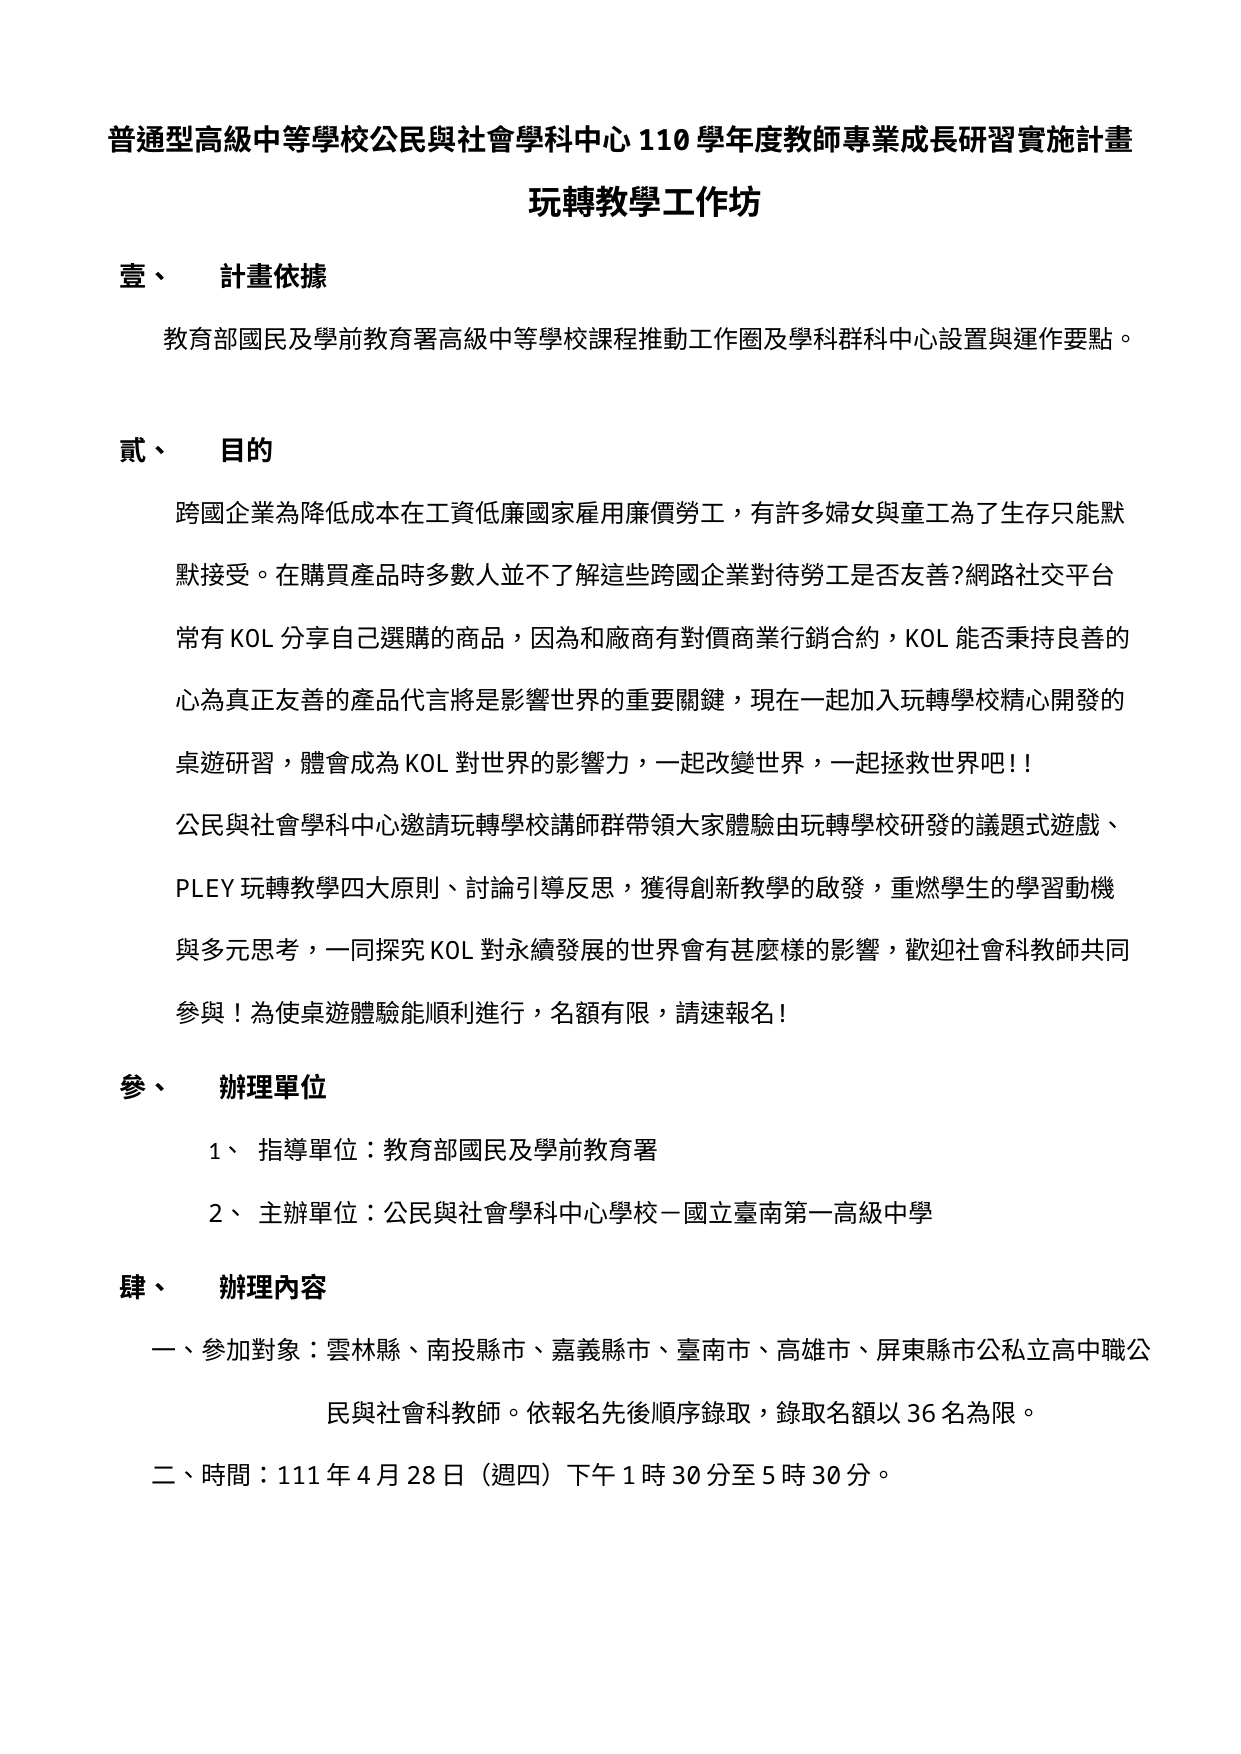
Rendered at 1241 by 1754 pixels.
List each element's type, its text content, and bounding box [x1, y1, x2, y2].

text 跨國企業為降低成本在工資低廉國家雇用廉價勞工，有許多婦女與童工為了生存只能默默接受。在購買產品時多數人並不了解這些跨國企業對待勞工是否友善?網路社交平台常有KOL分享自己選購的商品，因為和廠商有對價商業行銷合約，KOL能否秉持良善的心為真正友善的產品代言將是影響世界的重要關鍵，現在一起加入玩轉學校精心開發的桌遊研習，體會成為KOL對世界的影響力，一起改變世界，一起拯救世界吧!! [175, 469, 1138, 782]
text 公民與社會學科中心邀請玩轉學校講師群帶領大家體驗由玩轉學校研發的議題式遊戲、PLEY玩轉教學四大原則、討論引導反思，獲得創新教學的啟發，重燃學生的學習動機與多元思考，一同探究KOL對永續發展的世界會有甚麼樣的影響，歡迎社會科教師共同參與！為使桌遊體驗能順利進行，名額有限，請速報名! [175, 782, 1138, 1032]
list 目的 [119, 407, 1165, 469]
text 二、時間：111年4月28日（週四）下午1時30分至5時30分。 [151, 1432, 1165, 1494]
list 辦理單位 [119, 1044, 1165, 1107]
text 玩轉教學工作坊 [125, 158, 1165, 221]
text 教育部國民及學前教育署高級中等學校課程推動工作圈及學科群科中心設置與運作要點。 [164, 296, 1154, 358]
text 普通型高級中等學校公民與社會學科中心110學年度教師專業成長研習實施計畫 [75, 96, 1165, 158]
list 計畫依據 [119, 233, 1165, 296]
list 辦理內容 [119, 1244, 1165, 1307]
list 指導單位：教育部國民及學前教育署 [208, 1107, 1165, 1169]
list 主辦單位：公民與社會學科中心學校－國立臺南第一高級中學 [208, 1169, 1165, 1232]
text 一、參加對象：雲林縣、南投縣市、嘉義縣市、臺南市、高雄市、屏東縣市公私立高中職公民與社會科教師。依報名先後順序錄取，錄取名額以36名為限。 [151, 1307, 1165, 1432]
